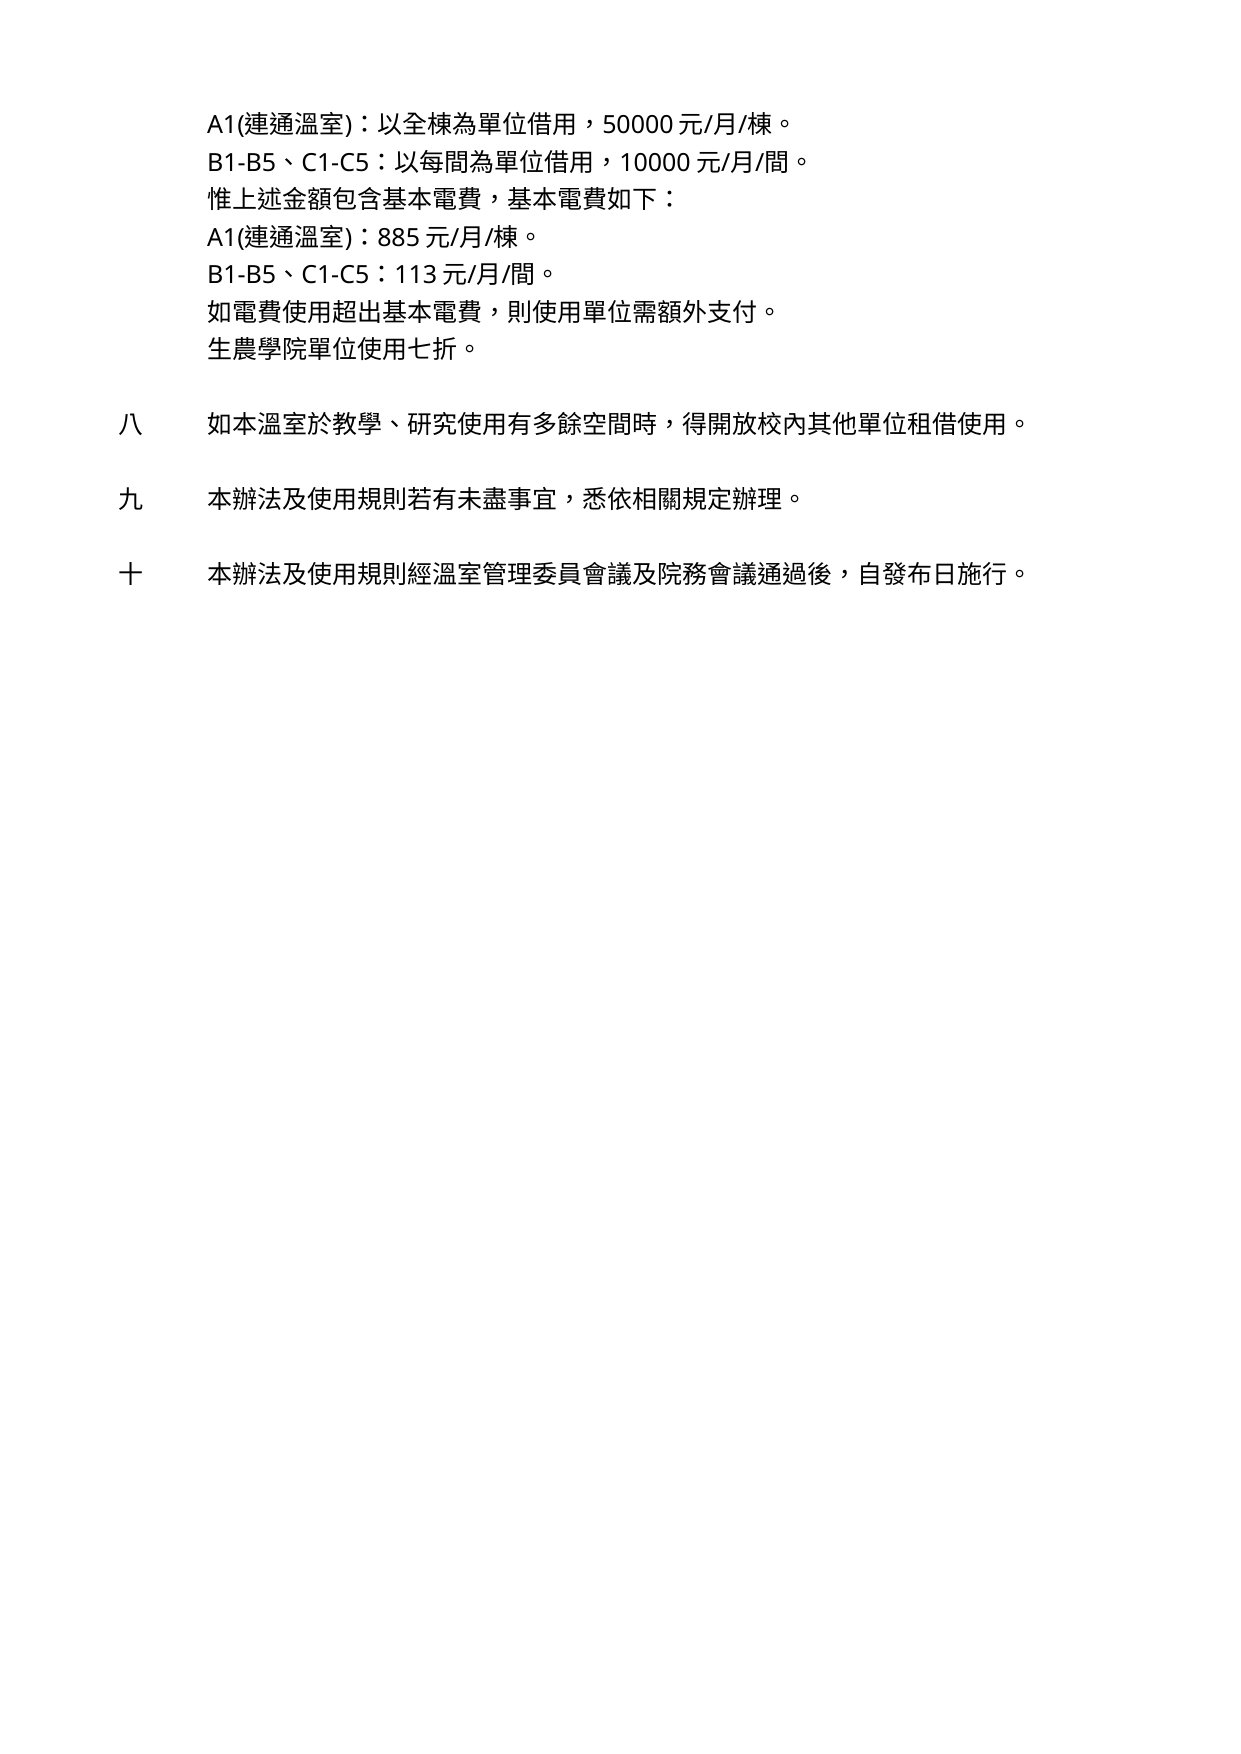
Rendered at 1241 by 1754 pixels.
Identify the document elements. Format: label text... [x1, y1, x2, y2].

text B1-B5、C1-C5：以每間為單位借用，10000元/月/間。 [207, 142, 1093, 179]
text A1(連通溫室)：以全棟為單位借用，50000元/月/棟。 [207, 104, 1093, 142]
list 本辦法及使用規則經溫室管理委員會議及院務會議通過後，自發布日施行。 [118, 554, 1093, 592]
text B1-B5、C1-C5：113元/月/間。 [207, 254, 1093, 292]
text 生農學院單位使用七折。 [207, 329, 1093, 367]
text 惟上述金額包含基本電費，基本電費如下： [207, 179, 1093, 217]
text A1(連通溫室)：885元/月/棟。 [207, 217, 1093, 254]
text 如電費使用超出基本電費，則使用單位需額外支付。 [207, 292, 1093, 329]
list 如本溫室於教學、研究使用有多餘空間時，得開放校內其他單位租借使用。 [118, 404, 1093, 442]
list 本辦法及使用規則若有未盡事宜，悉依相關規定辦理。 [118, 479, 1093, 517]
